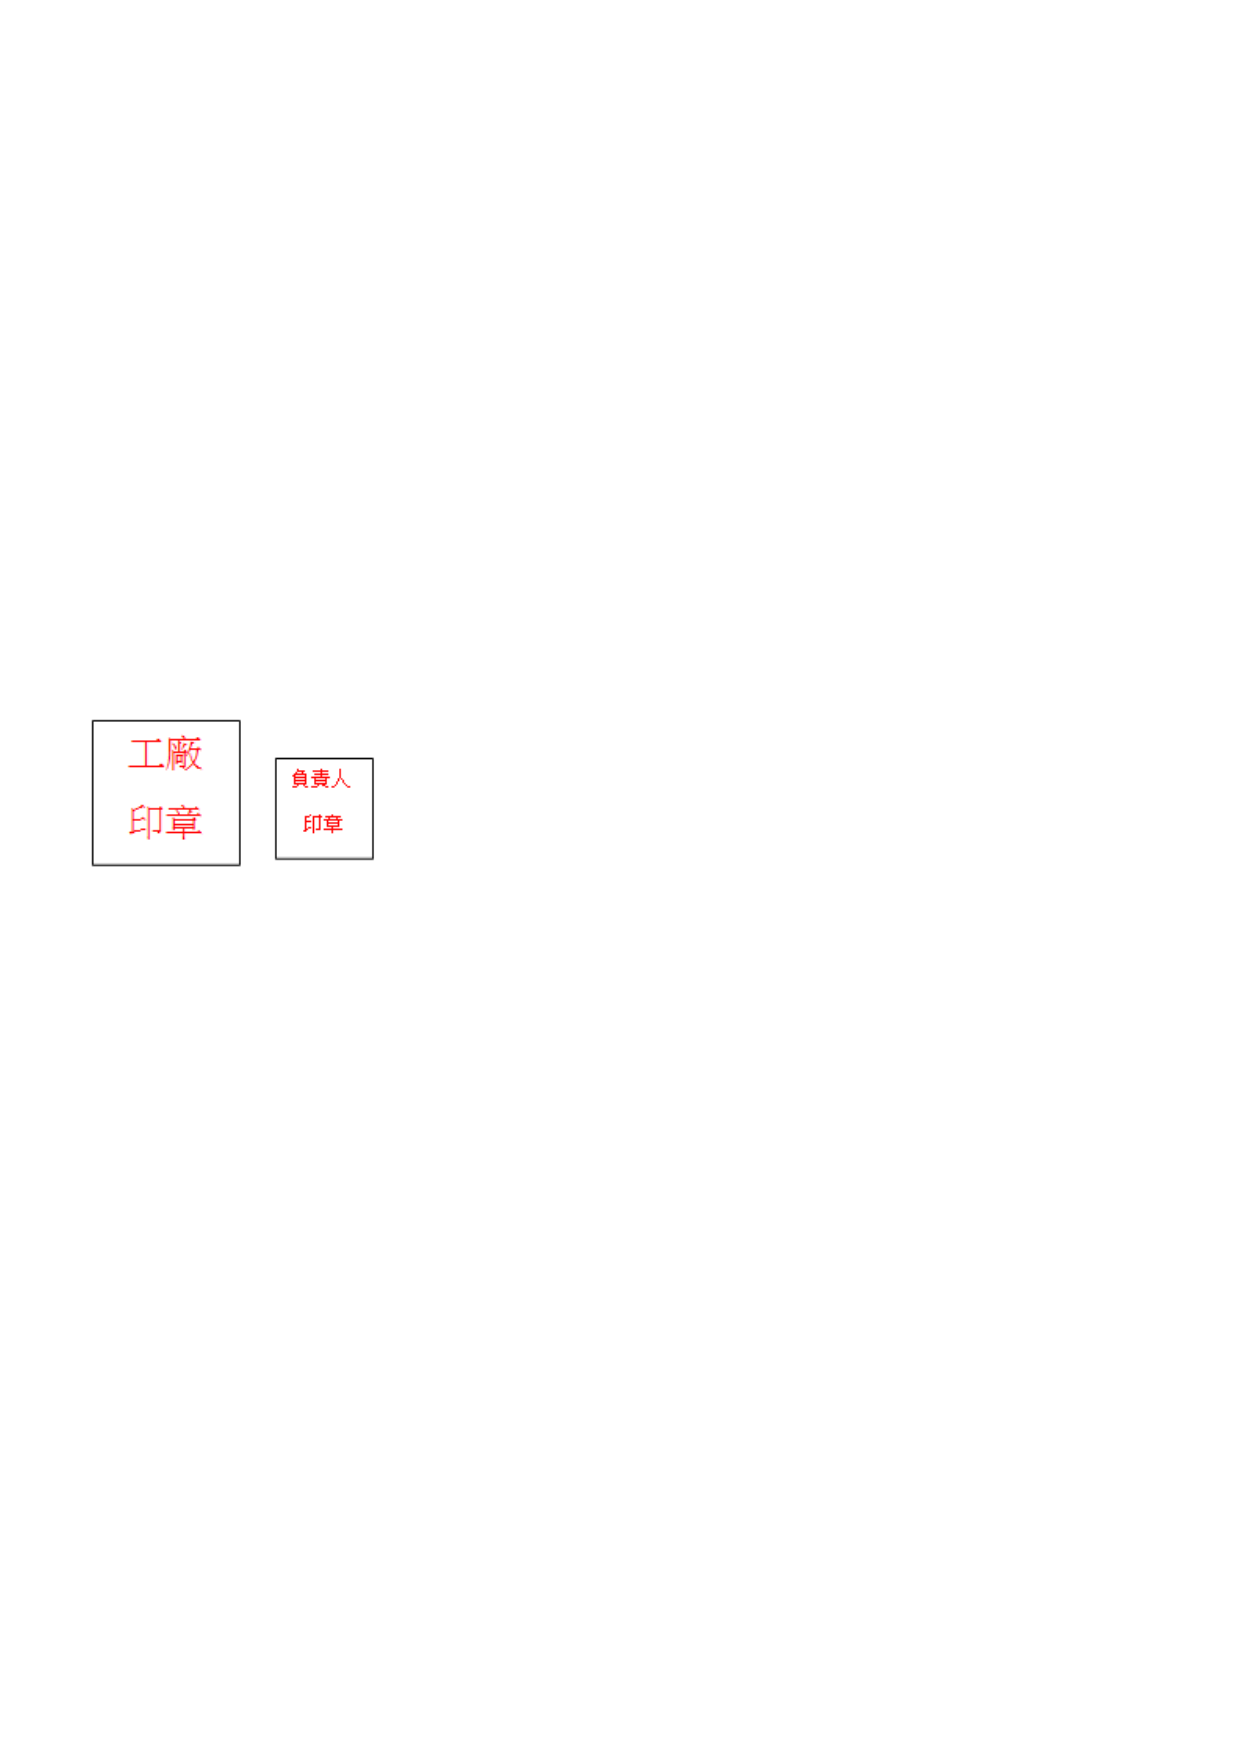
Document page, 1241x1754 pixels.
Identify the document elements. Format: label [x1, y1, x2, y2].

picture [75, 703, 385, 876]
